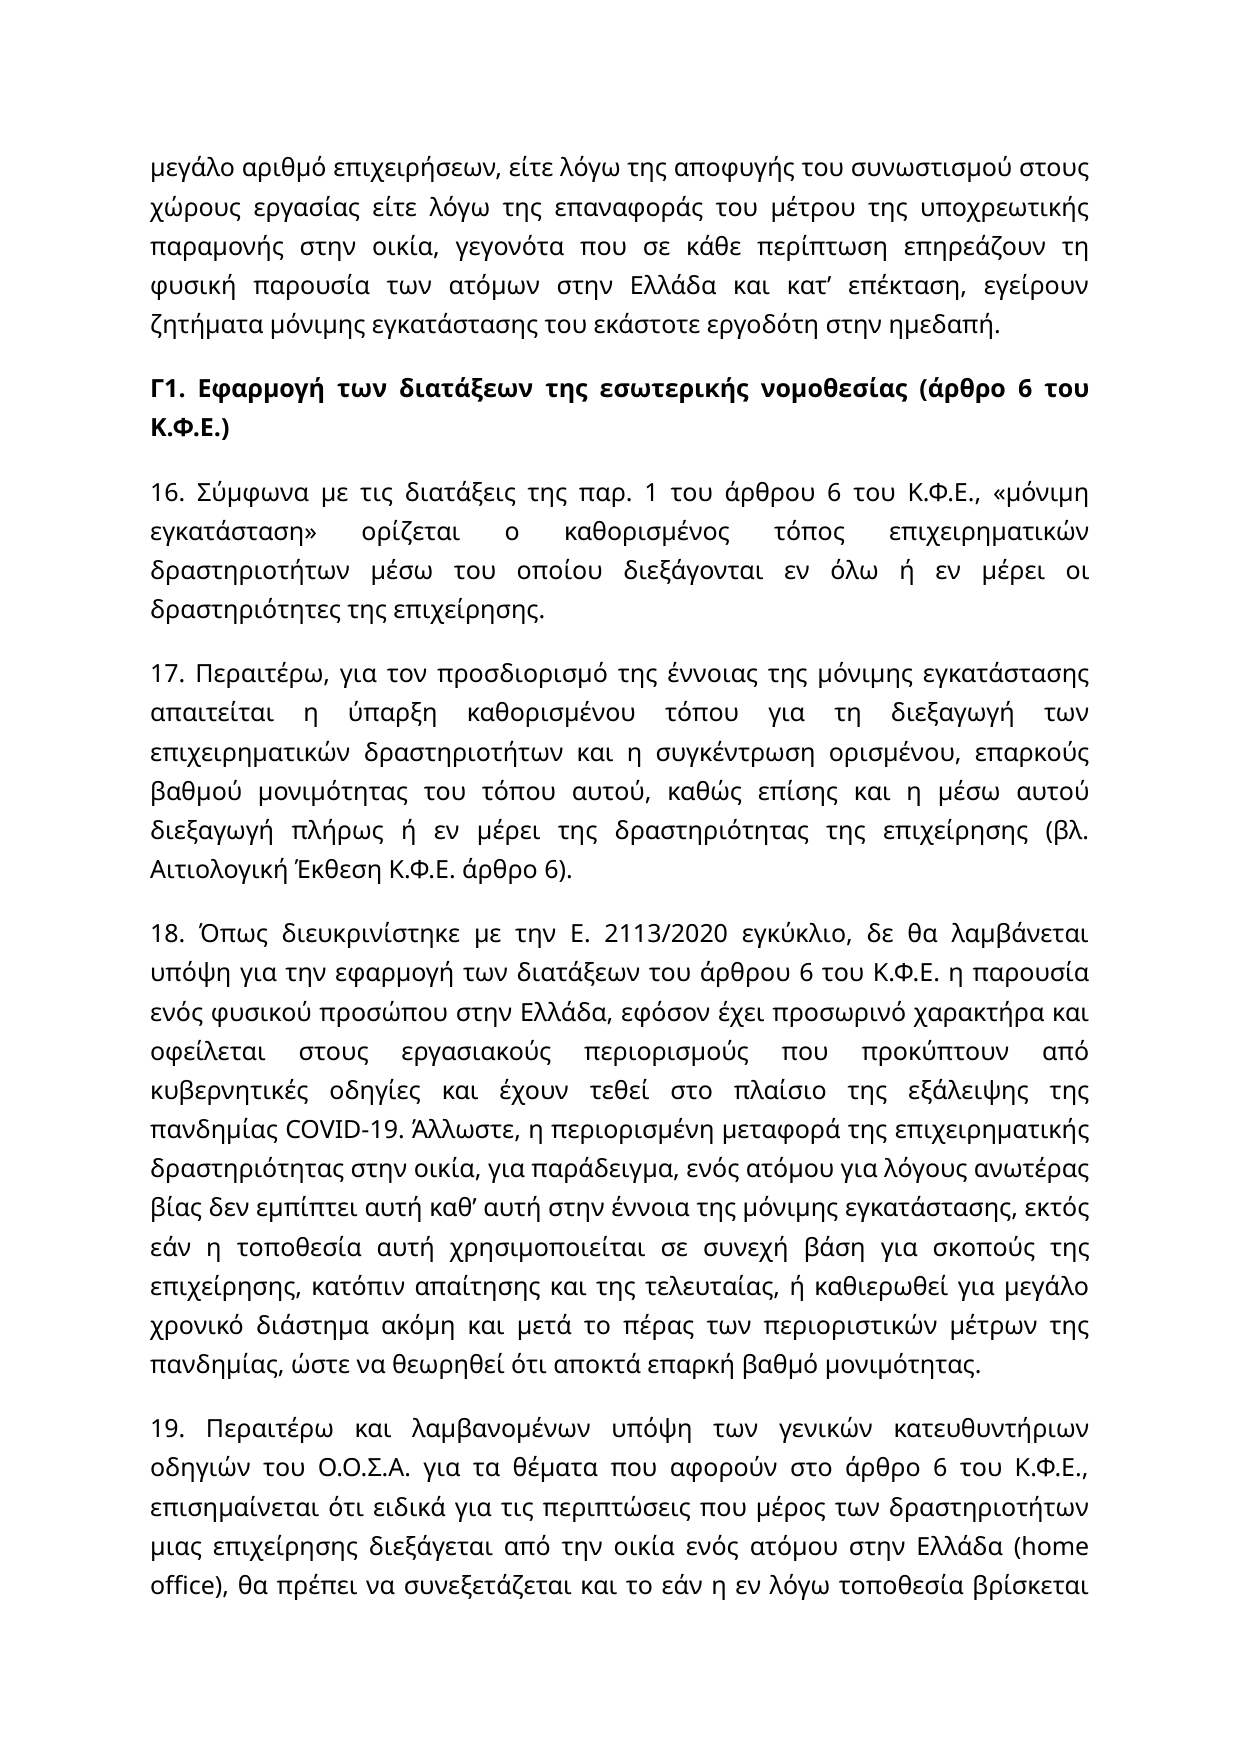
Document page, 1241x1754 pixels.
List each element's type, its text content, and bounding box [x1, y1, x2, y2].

text 19. Περαιτέρω και λαμβανομένων υπόψη των γενικών κατευθυντήριων οδηγιών του Ο.Ο.Σ.Α. για τα θέματα που αφορούν στο άρθρο 6 του Κ.Φ.Ε., επισημαίνεται ότι ειδικά για τις περιπτώσεις που μέρος των δραστηριοτήτων μιας επιχείρησης διεξάγεται από την οικία ενός ατόμου στην Ελλάδα (home office), θα πρέπει να συνεξετάζεται και το εάν η εν λόγω τοποθεσία βρίσκεται [150, 1411, 1090, 1602]
text Γ1. Εφαρμογή των διατάξεων της εσωτερικής νομοθεσίας (άρθρο 6 του Κ.Φ.Ε.) [150, 371, 1090, 444]
text 16. Σύμφωνα με τις διατάξεις της παρ. 1 του άρθρου 6 του Κ.Φ.Ε., «μόνιμη εγκατάσταση» ορίζεται ο καθορισμένος τόπος επιχειρηματικών δραστηριοτήτων μέσω του οποίου διεξάγονται εν όλω ή εν μέρει οι δραστηριότητες της επιχείρησης. [150, 474, 1090, 626]
text 18. Όπως διευκρινίστηκε με την Ε. 2113/2020 εγκύκλιο, δε θα λαμβάνεται υπόψη για την εφαρμογή των διατάξεων του άρθρου 6 του Κ.Φ.Ε. η παρουσία ενός φυσικού προσώπου στην Ελλάδα, εφόσον έχει προσωρινό χαρακτήρα και οφείλεται στους εργασιακούς περιορισμούς που προκύπτουν από κυβερνητικές οδηγίες και έχουν τεθεί στο πλαίσιο της εξάλειψης της πανδημίας COVID-19. Άλλωστε, η περιορισμένη μεταφορά της επιχειρηματικής δραστηριότητας στην οικία, για παράδειγμα, ενός ατόμου για λόγους ανωτέρας βίας δεν εμπίπτει αυτή καθ’ αυτή στην έννοια της μόνιμης εγκατάστασης, εκτός εάν η τοποθεσία αυτή χρησιμοποιείται σε συνεχή βάση για σκοπούς της επιχείρησης, κατόπιν απαίτησης και της τελευταίας, ή καθιερωθεί για μεγάλο χρονικό διάστημα ακόμη και μετά το πέρας των περιοριστικών μέτρων της πανδημίας, ώστε να θεωρηθεί ότι αποκτά επαρκή βαθμό μονιμότητας. [150, 916, 1090, 1381]
text 17. Περαιτέρω, για τον προσδιορισμό της έννοιας της μόνιμης εγκατάστασης απαιτείται η ύπαρξη καθορισμένου τόπου για τη διεξαγωγή των επιχειρηματικών δραστηριοτήτων και η συγκέντρωση ορισμένου, επαρκούς βαθμού μονιμότητας του τόπου αυτού, καθώς επίσης και η μέσω αυτού διεξαγωγή πλήρως ή εν μέρει της δραστηριότητας της επιχείρησης (βλ. Αιτιολογική Έκθεση Κ.Φ.Ε. άρθρο 6). [150, 656, 1090, 886]
text μεγάλο αριθμό επιχειρήσεων, είτε λόγω της αποφυγής του συνωστισμού στους χώρους εργασίας είτε λόγω της επαναφοράς του μέτρου της υποχρεωτικής παραμονής στην οικία, γεγονότα που σε κάθε περίπτωση επηρεάζουν τη φυσική παρουσία των ατόμων στην Ελλάδα και κατ’ επέκταση, εγείρουν ζητήματα μόνιμης εγκατάστασης του εκάστοτε εργοδότη στην ημεδαπή. [150, 150, 1090, 341]
